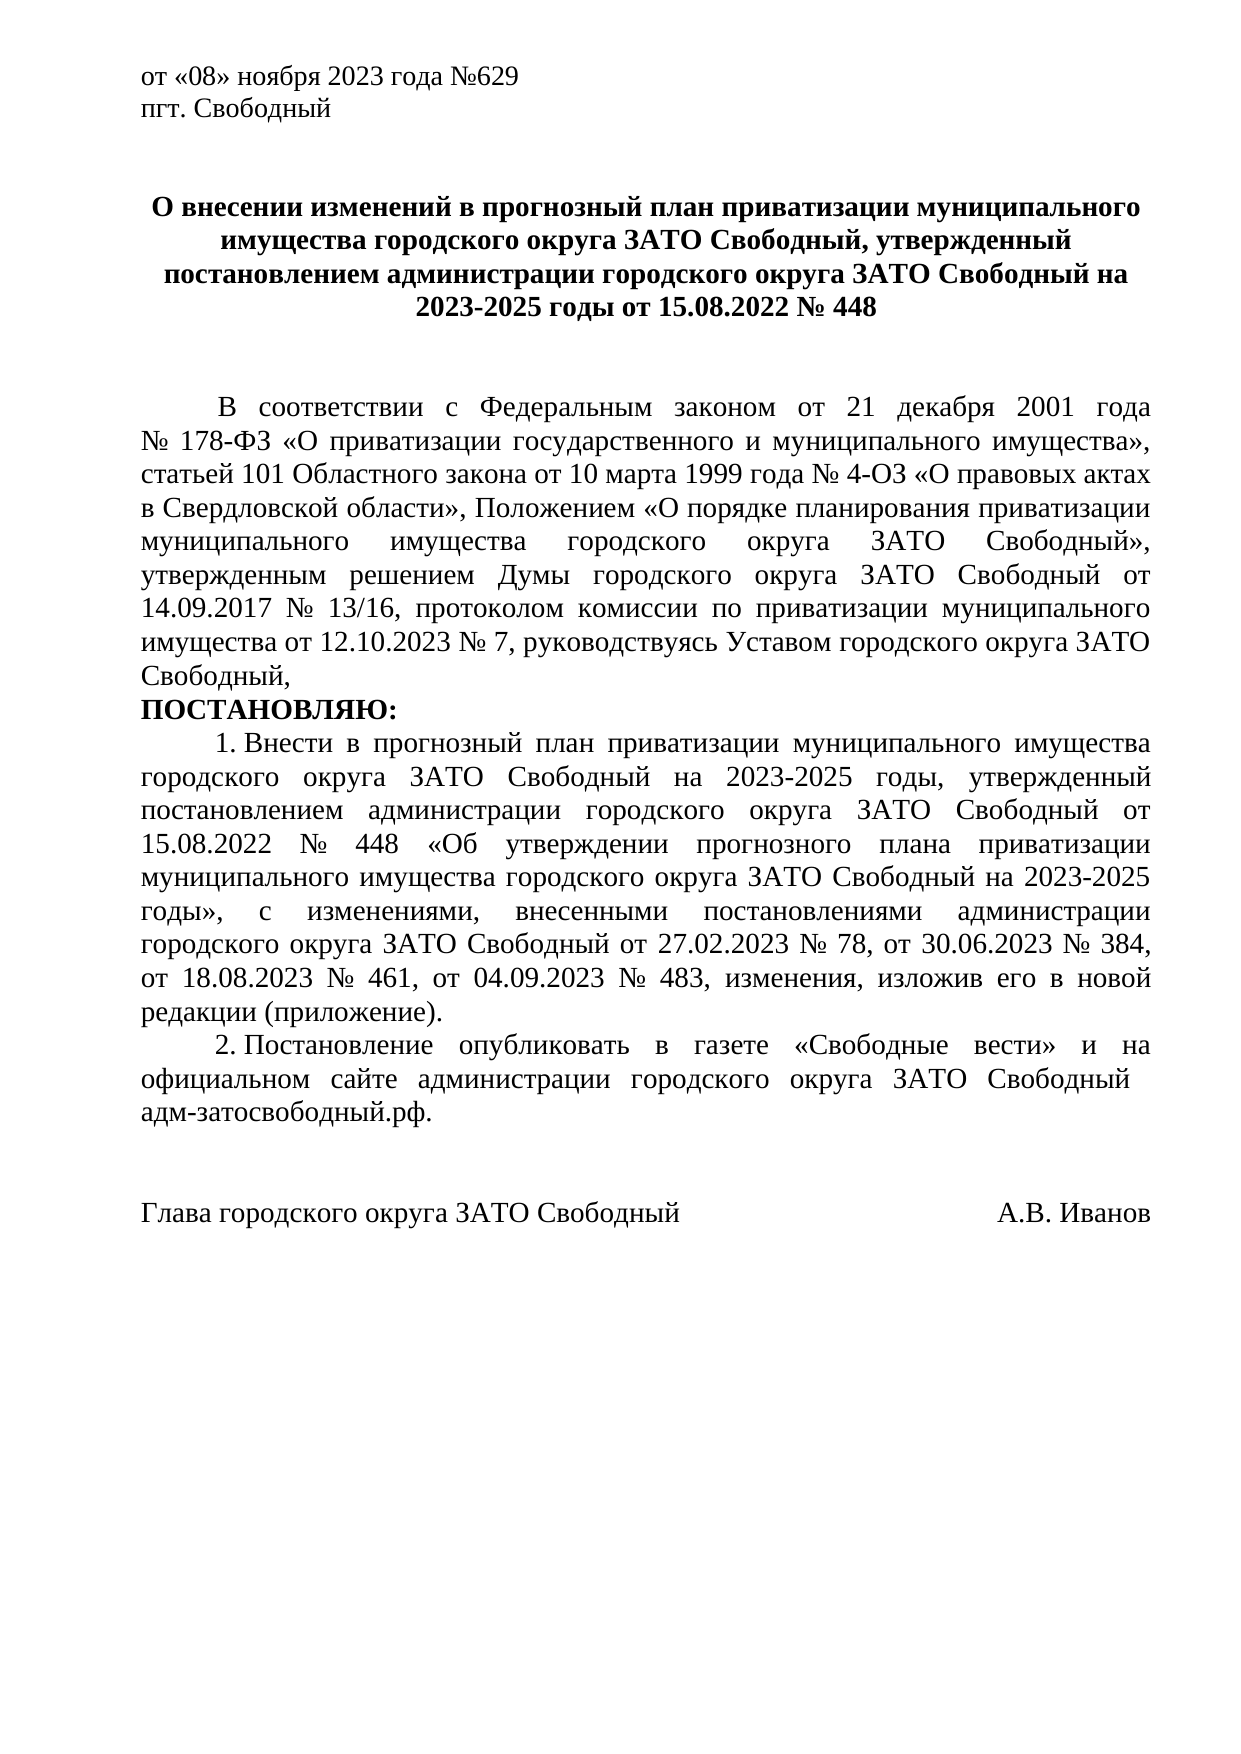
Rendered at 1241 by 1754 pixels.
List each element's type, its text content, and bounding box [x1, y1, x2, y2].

text пгт. Свободный [141, 91, 1152, 124]
text О внесении изменений в прогнозный план приватизации муниципального имущества городского округа ЗАТО Свободный, утвержденный постановлением администрации городского округа ЗАТО Свободный на 2023-2025 годы от 15.08.2022 № 448 [141, 189, 1152, 323]
text от «08» ноября 2023 года №629 [141, 59, 1152, 91]
text Глава городского округа ЗАТО Свободный А.В. Иванов [141, 1195, 1152, 1228]
text 2. Постановление опубликовать в газете «Свободные вести» и на официальном сайте администрации городского округа ЗАТО Свободный адм-затосвободный.рф. [141, 1027, 1152, 1128]
text 1. Внести в прогнозный план приватизации муниципального имущества городского округа ЗАТО Свободный на 2023-2025 годы, утвержденный постановлением администрации городского округа ЗАТО Свободный от 15.08.2022 № 448 «Об утверждении прогнозного плана приватизации муниципального имущества городского округа ЗАТО Свободный на 2023-2025 годы», с изменениями, внесенными постановлениями администрации городского округа ЗАТО Свободный от 27.02.2023 № 78, от 30.06.2023 № 384, от 18.08.2023 № 461, от 04.09.2023 № 483, изменения, изложив его в новой редакции (приложение). [141, 725, 1152, 1027]
text В соответствии с Федеральным законом от 21 декабря 2001 года № 178-ФЗ «О приватизации государственного и муниципального имущества», статьей 101 Областного закона от 10 марта 1999 года № 4-ОЗ «О правовых актах в Свердловской области», Положением «О порядке планирования приватизации муниципального имущества городского округа ЗАТО Свободный», утвержденным решением Думы городского округа ЗАТО Свободный от 14.09.2017 № 13/16, протоколом комиссии по приватизации муниципального имущества от 12.10.2023 № 7, руководствуясь Уставом городского округа ЗАТО Свободный, [141, 390, 1152, 692]
text ПОСТАНОВЛЯЮ: [141, 692, 1152, 725]
